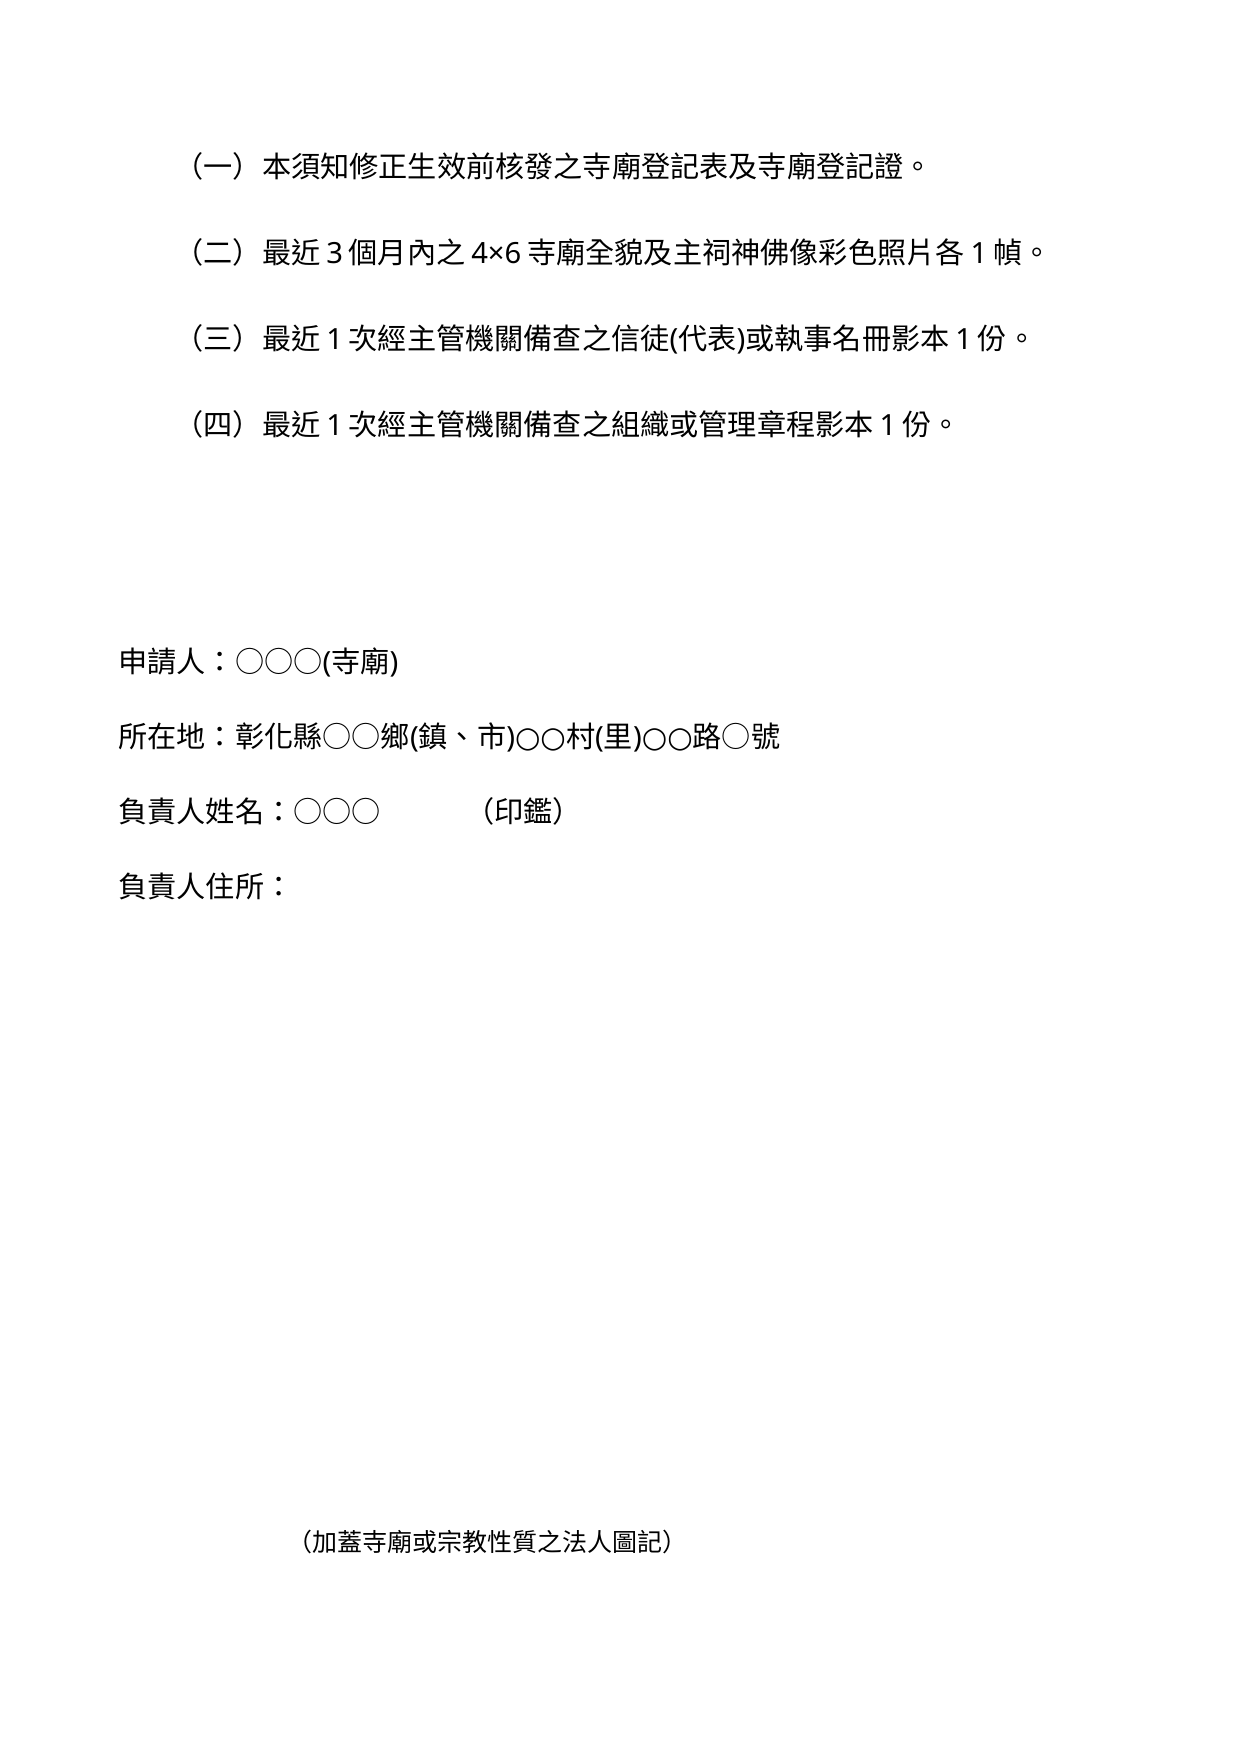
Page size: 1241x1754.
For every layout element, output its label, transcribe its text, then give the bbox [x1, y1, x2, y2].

text （四）最近1次經主管機關備查之組織或管理章程影本1份。 [174, 386, 1122, 461]
text （一）本須知修正生效前核發之寺廟登記表及寺廟登記證。 [174, 127, 1122, 202]
text （加蓋寺廟或宗教性質之法人圖記） [118, 1522, 1122, 1559]
text 負責人住所： [118, 847, 1122, 922]
text 所在地：彰化縣○○鄉(鎮、市)○○村(里)○○路○號 [118, 697, 1122, 772]
text 負責人姓名：○○○ （印鑑） [118, 772, 1122, 847]
text （二）最近3個月內之4×6寺廟全貌及主祠神佛像彩色照片各1幀。 [174, 213, 1122, 288]
text （三）最近1次經主管機關備查之信徒(代表)或執事名冊影本1份。 [174, 299, 1122, 374]
text 申請人：○○○(寺廟) [118, 622, 1122, 697]
